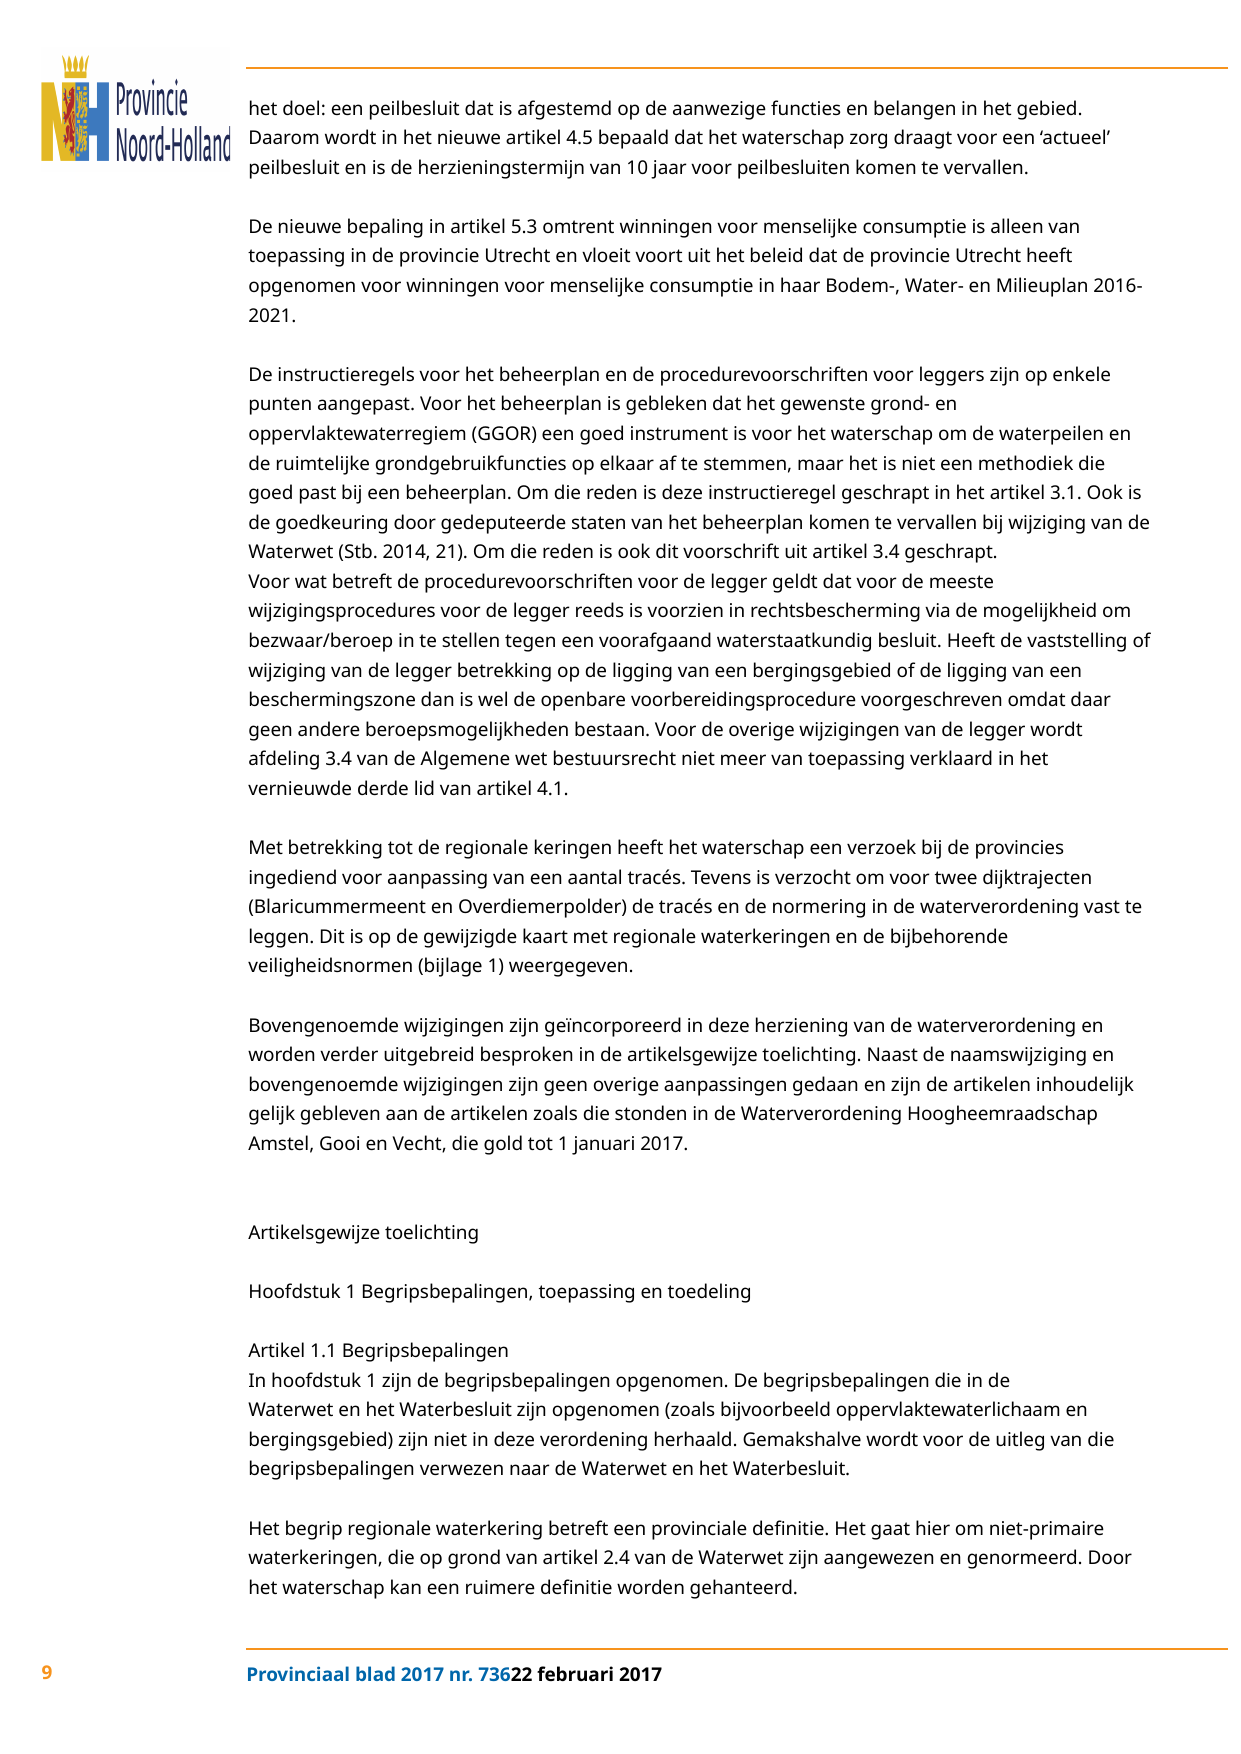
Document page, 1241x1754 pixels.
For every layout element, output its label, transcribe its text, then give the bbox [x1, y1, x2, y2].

text Voor wat betreft de procedurevoorschriften voor de legger geldt dat voor de meeste wijzigingsprocedures voor de legger reeds is voorzien in rechtsbescherming via de mogelijkheid om bezwaar/beroep in te stellen tegen een voorafgaand waterstaatkundig besluit. Heeft de vaststelling of wijziging van de legger betrekking op de ligging van een bergingsgebied of de ligging van een beschermingszone dan is wel de openbare voorbereidingsprocedure voorgeschreven omdat daar geen andere beroepsmogelijkheden bestaan. Voor de overige wijzigingen van de legger wordt afdeling 3.4 van de Algemene wet bestuursrecht niet meer van toepassing verklaard in het vernieuwde derde lid van artikel 4.1. [248, 568, 1152, 801]
text De nieuwe bepaling in artikel 5.3 omtrent winningen voor menselijke consumptie is alleen van toepassing in de provincie Utrecht en vloeit voort uit het beleid dat de provincie Utrecht heeft opgenomen voor winningen voor menselijke consumptie in haar Bodem-, Water- en Milieuplan 2016-2021. [248, 213, 1152, 328]
picture [41, 47, 231, 172]
text het doel: een peilbesluit dat is afgestemd op de aanwezige functies en belangen in het gebied. Daarom wordt in het nieuwe artikel 4.5 bepaald dat het waterschap zorg draagt voor een ‘actueel’ peilbesluit en is de herzieningstermijn van 10 jaar voor peilbesluiten komen te vervallen. [248, 95, 1152, 180]
text In hoofdstuk 1 zijn de begripsbepalingen opgenomen. De begripsbepalingen die in de [248, 1367, 1152, 1393]
text Hoofdstuk 1 Begripsbepalingen, toepassing en toedeling [248, 1278, 1152, 1304]
text Met betrekking tot de regionale keringen heeft het waterschap een verzoek bij de provincies ingediend voor aanpassing van een aantal tracés. Tevens is verzocht om voor twee dijktrajecten (Blaricummermeent en Overdiemerpolder) de tracés en de normering in de waterverordening vast te leggen. Dit is op de gewijzigde kaart met regionale waterkeringen en de bijbehorende veiligheidsnormen (bijlage 1) weergegeven. [248, 834, 1152, 978]
text Artikel 1.1 Begripsbepalingen [248, 1337, 1152, 1363]
text Bovengenoemde wijzigingen zijn geïncorporeerd in deze herziening van de waterverordening en worden verder uitgebreid besproken in de artikelsgewijze toelichting. Naast de naamswijziging en bovengenoemde wijzigingen zijn geen overige aanpassingen gedaan en zijn de artikelen inhoudelijk gelijk gebleven aan de artikelen zoals die stonden in de Waterverordening Hoogheemraadschap Amstel, Gooi en Vecht, die gold tot 1 januari 2017. [248, 1012, 1152, 1156]
text Het begrip regionale waterkering betreft een provinciale definitie. Het gaat hier om niet-primaire waterkeringen, die op grond van artikel 2.4 van de Waterwet zijn aangewezen en genormeerd. Door het waterschap kan een ruimere definitie worden gehanteerd. [248, 1515, 1152, 1600]
text Waterwet en het Waterbesluit zijn opgenomen (zoals bijvoorbeeld oppervlaktewaterlichaam en bergingsgebied) zijn niet in deze verordening herhaald. Gemakshalve wordt voor de uitleg van die begripsbepalingen verwezen naar de Waterwet en het Waterbesluit. [248, 1396, 1152, 1481]
text Artikelsgewijze toelichting [248, 1219, 1152, 1245]
text De instructieregels voor het beheerplan en de procedurevoorschriften voor leggers zijn op enkele punten aangepast. Voor het beheerplan is gebleken dat het gewenste grond- en oppervlaktewaterregiem (GGOR) een goed instrument is voor het waterschap om de waterpeilen en de ruimtelijke grondgebruikfuncties op elkaar af te stemmen, maar het is niet een methodiek die goed past bij een beheerplan. Om die reden is deze instructieregel geschrapt in het artikel 3.1. Ook is de goedkeuring door gedeputeerde staten van het beheerplan komen te vervallen bij wijziging van de Waterwet (Stb. 2014, 21). Om die reden is ook dit voorschrift uit artikel 3.4 geschrapt. [248, 361, 1152, 564]
